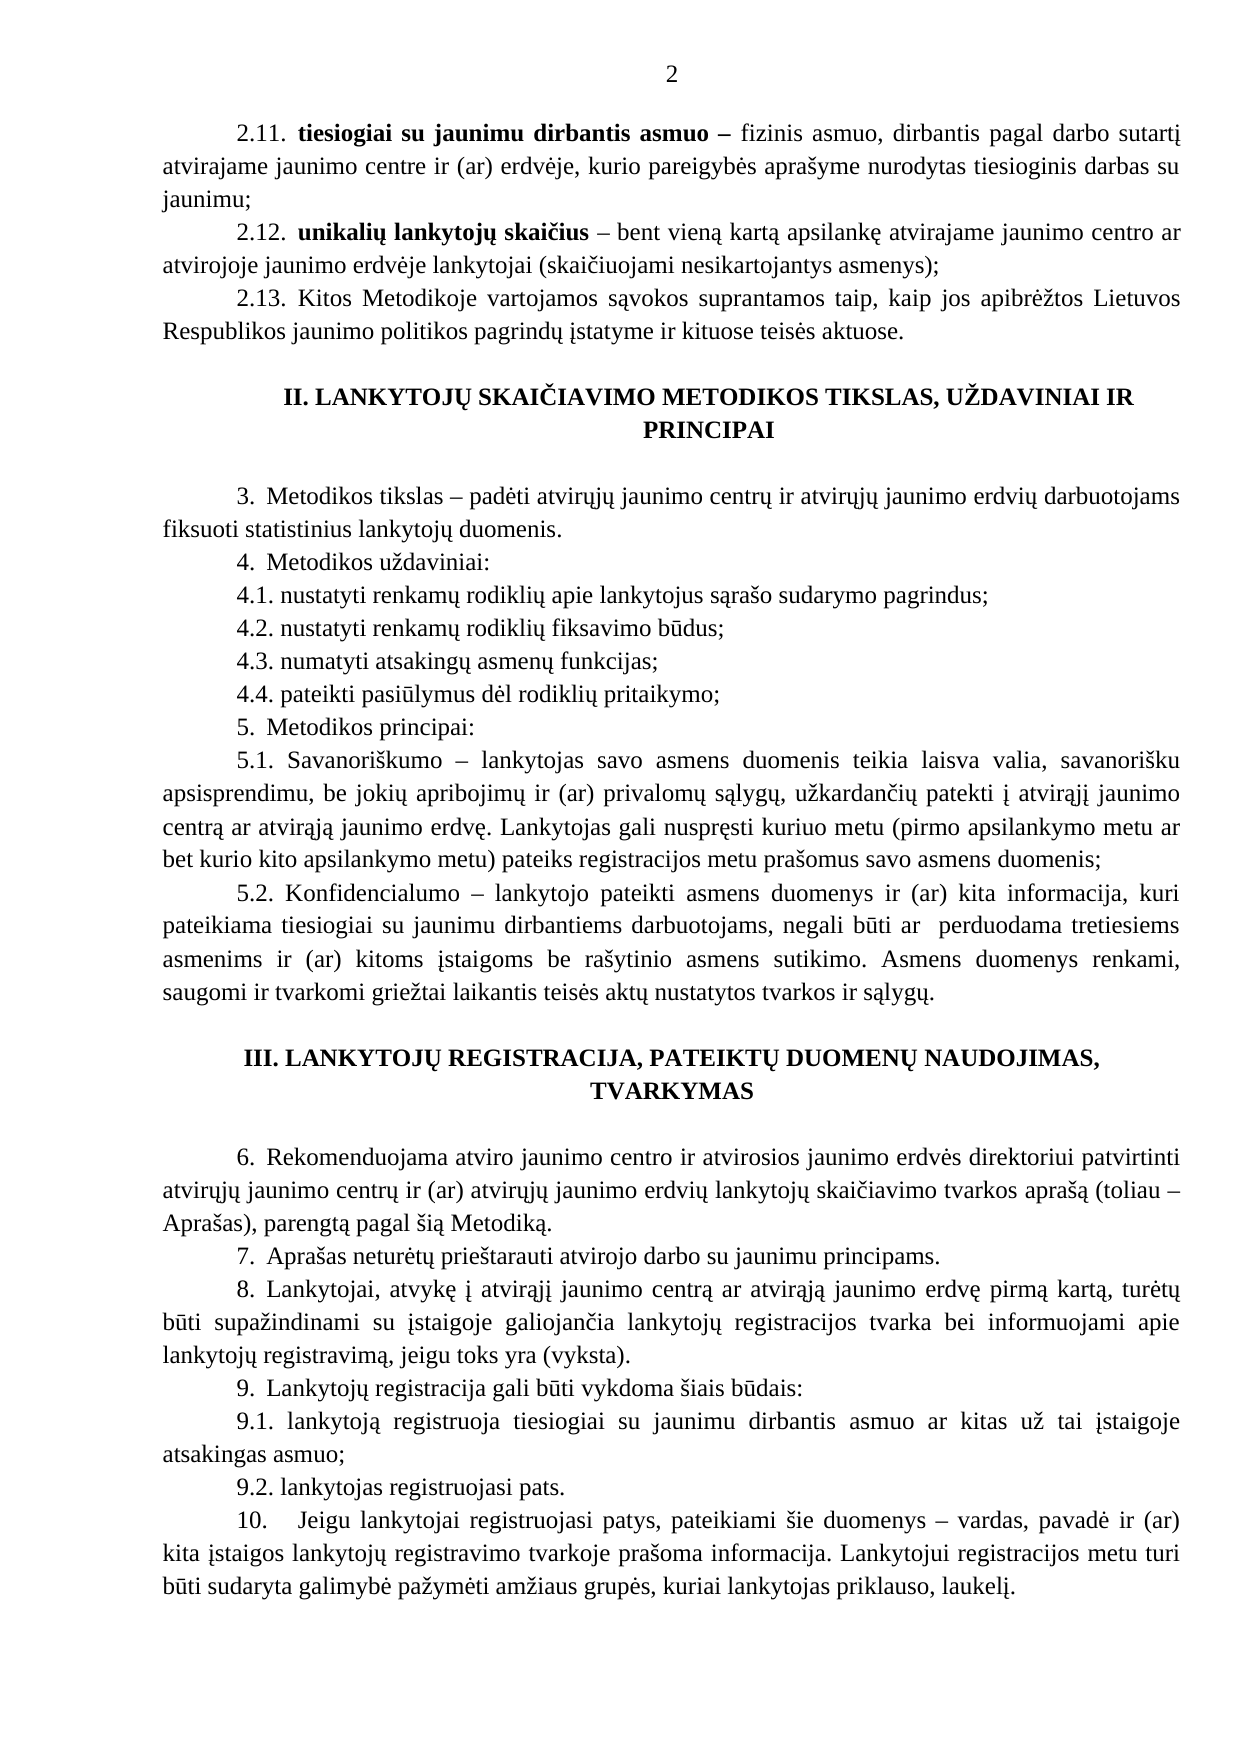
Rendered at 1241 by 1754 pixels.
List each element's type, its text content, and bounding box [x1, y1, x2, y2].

text 4.4. pateikti pasiūlymus dėl rodiklių pritaikymo; [236, 679, 1181, 708]
text 7. Aprašas neturėtų prieštarauti atvirojo darbo su jaunimu principams. [162, 1241, 1181, 1269]
text 3. Metodikos tikslas – padėti atvirųjų jaunimo centrų ir atvirųjų jaunimo erdvių darbuotojams fiksuoti statistinius lankytojų duomenis. [162, 481, 1181, 543]
text 5.1. Savanoriškumo – lankytojas savo asmens duomenis teikia laisva valia, savanorišku apsisprendimu, be jokių apribojimų ir (ar) privalomų sąlygų, užkardančių patekti į atvirąjį jaunimo centrą ar atvirąją jaunimo erdvę. Lankytojas gali nuspręsti kuriuo metu (pirmo apsilankymo metu ar bet kurio kito apsilankymo metu) pateiks registracijos metu prašomus savo asmens duomenis; [162, 746, 1181, 873]
text 4. Metodikos uždaviniai: [162, 547, 1181, 576]
text 4.2. nustatyti renkamų rodiklių fiksavimo būdus; [236, 613, 1181, 642]
text 9. Lankytojų registracija gali būti vykdoma šiais būdais: [162, 1373, 1181, 1402]
text III. LANKYTOJŲ REGISTRACIJA, PATEIKTŲ DUOMENŲ NAUDOJIMAS, TVARKYMAS [162, 1043, 1181, 1104]
text 8. Lankytojai, atvykę į atvirąjį jaunimo centrą ar atvirąją jaunimo erdvę pirmą kartą, turėtų būti supažindinami su įstaigoje galiojančia lankytojų registracijos tvarka bei informuojami apie lankytojų registravimą, jeigu toks yra (vyksta). [162, 1274, 1181, 1369]
text 4.3. numatyti atsakingų asmenų funkcijas; [236, 646, 1181, 675]
text 6. Rekomenduojama atviro jaunimo centro ir atvirosios jaunimo erdvės direktoriui patvirtinti atvirųjų jaunimo centrų ir (ar) atvirųjų jaunimo erdvių lankytojų skaičiavimo tvarkos aprašą (toliau – Aprašas), parengtą pagal šią Metodiką. [162, 1142, 1181, 1237]
text 9.2. lankytojas registruojasi pats. [236, 1472, 1181, 1501]
text 5. Metodikos principai: [162, 712, 1181, 741]
text 2.12. unikalių lankytojų skaičius – bent vieną kartą apsilankę atvirajame jaunimo centro ar atvirojoje jaunimo erdvėje lankytojai (skaičiuojami nesikartojantys asmenys); [162, 217, 1181, 279]
text II. LANKYTOJŲ SKAIČIAVIMO METODIKOS TIKSLAS, UŽDAVINIAI IR PRINCIPAI [236, 382, 1181, 444]
text 2.13. Kitos Metodikoje vartojamos sąvokos suprantamos taip, kaip jos apibrėžtos Lietuvos Respublikos jaunimo politikos pagrindų įstatyme ir kituose teisės aktuose. [162, 283, 1181, 345]
text 4.1. nustatyti renkamų rodiklių apie lankytojus sąrašo sudarymo pagrindus; [236, 580, 1181, 609]
text 5.2. Konfidencialumo – lankytojo pateikti asmens duomenys ir (ar) kita informacija, kuri pateikiama tiesiogiai su jaunimu dirbantiems darbuotojams, negali būti ar perduodama tretiesiems asmenims ir (ar) kitoms įstaigoms be rašytinio asmens sutikimo. Asmens duomenys renkami, saugomi ir tvarkomi griežtai laikantis teisės aktų nustatytos tvarkos ir sąlygų. [162, 878, 1181, 1005]
text 10. Jeigu lankytojai registruojasi patys, pateikiami šie duomenys – vardas, pavadė ir (ar) kita įstaigos lankytojų registravimo tvarkoje prašoma informacija. Lankytojui registracijos metu turi būti sudaryta galimybė pažymėti amžiaus grupės, kuriai lankytojas priklauso, laukelį. [162, 1505, 1181, 1600]
text 2.11. tiesiogiai su jaunimu dirbantis asmuo – fizinis asmuo, dirbantis pagal darbo sutartį atvirajame jaunimo centre ir (ar) erdvėje, kurio pareigybės aprašyme nurodytas tiesioginis darbas su jaunimu; [162, 118, 1181, 213]
text 9.1. lankytoją registruoja tiesiogiai su jaunimu dirbantis asmuo ar kitas už tai įstaigoje atsakingas asmuo; [162, 1406, 1181, 1468]
